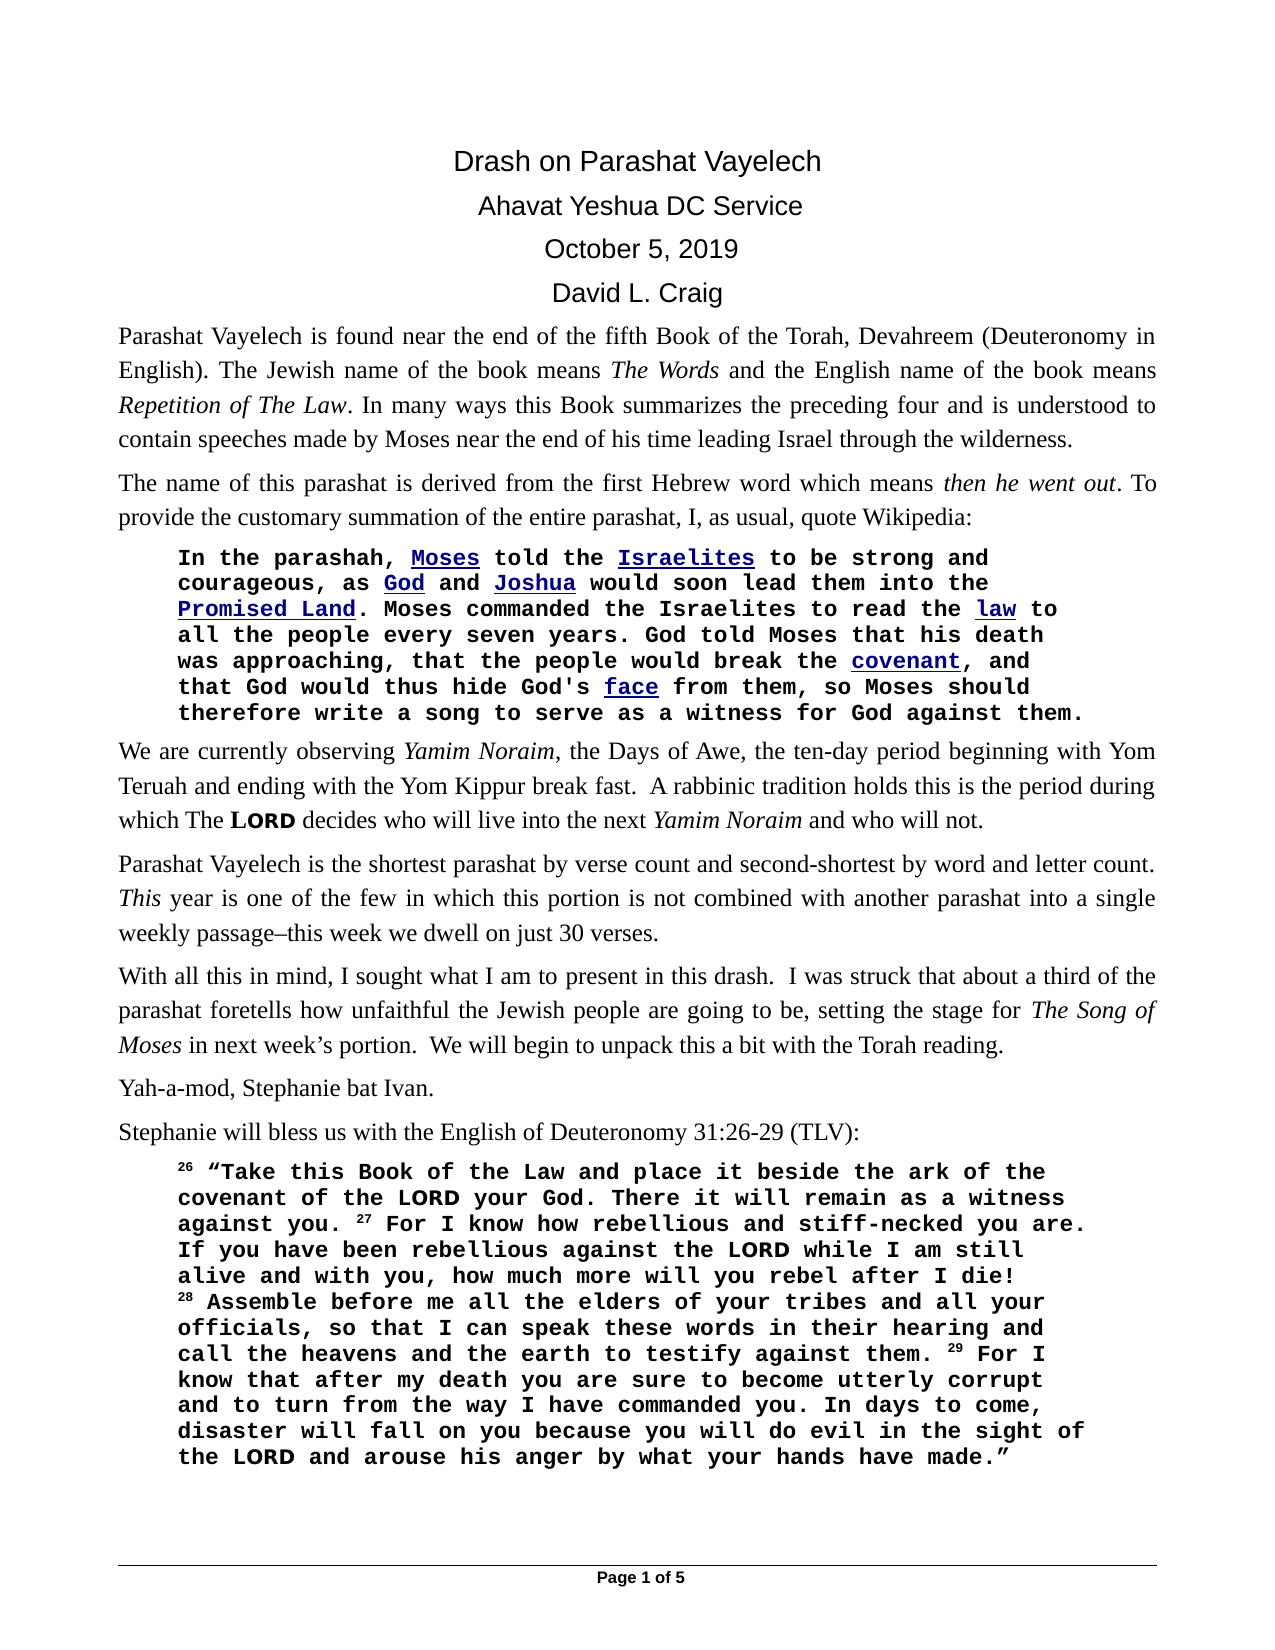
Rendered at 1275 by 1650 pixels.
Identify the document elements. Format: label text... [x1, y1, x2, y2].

text Stephanie will bless us with the English of Deuteronomy 31:26-29 (TLV): [118, 1117, 1157, 1146]
text The name of this parashat is derived from the first Hebrew word which means then he went out. To provide the customary summation of the entire parashat, I, as usual, quote Wikipedia: [118, 468, 1157, 531]
text We are currently observing Yamim Noraim, the Days of Awe, the ten-day period beginning with Yom Teruah and ending with the Yom Kippur break fast. A rabbinic tradition holds this is the period during which The LORD decides who will live into the next Yamim Noraim and who will not. [118, 736, 1157, 834]
text 26 “Take this Book of the Law and place it beside the ark of the covenant of the LORD your God. There it will remain as a witness against you. 27 For I know how rebellious and stiff-necked you are. If you have been rebellious against the LORD while I am still alive and with you, how much more will you rebel after I die! 28 Assemble before me all the elders of your tribes and all your officials, so that I can speak these words in their hearing and call the heavens and the earth to testify against them. 29 For I know that after my death you are sure to become utterly corrupt and to turn from the way I have commanded you. In days to come, disaster will fall on you because you will do evil in the sight of the LORD and arouse his anger by what your hands have made.” [177, 1160, 1098, 1472]
subtitle Ahavat Yeshua DC Service [118, 190, 1157, 221]
text In the parashah, Moses told the Israelites to be strong and courageous, as God and Joshua would soon lead them into the Promised Land. Moses commanded the Israelites to read the law to all the people every seven years. God told Moses that his death was approaching, that the people would break the covenant, and that God would thus hide God's face from them, so Moses should therefore write a song to serve as a witness for God against them. [177, 546, 1098, 727]
subtitle David L. Craig [118, 277, 1157, 308]
text Parashat Vayelech is found near the end of the fifth Book of the Torah, Devahreem (Deuteronomy in English). The Jewish name of the book means The Words and the English name of the book means Repetition of The Law. In many ways this Book summarizes the preceding four and is understood to contain speeches made by Moses near the end of his time leading Israel through the wilderness. [118, 321, 1157, 453]
title Drash on Parashat Vayelech [118, 144, 1157, 177]
text Yah-a-mod, Stephanie bat Ivan. [118, 1073, 1157, 1102]
text Parashat Vayelech is the shortest parashat by verse count and second-shortest by word and letter count. This year is one of the few in which this portion is not combined with another parashat into a single weekly passage–this week we dwell on just 30 verses. [118, 849, 1157, 946]
text With all this in mind, I sought what I am to present in this drash. I was struck that about a third of the parashat foretells how unfaithful the Jewish people are going to be, setting the stage for The Song of Moses in next week’s portion. We will begin to unpack this a bit with the Torah reading. [118, 961, 1157, 1059]
subtitle October 5, 2019 [118, 233, 1157, 265]
